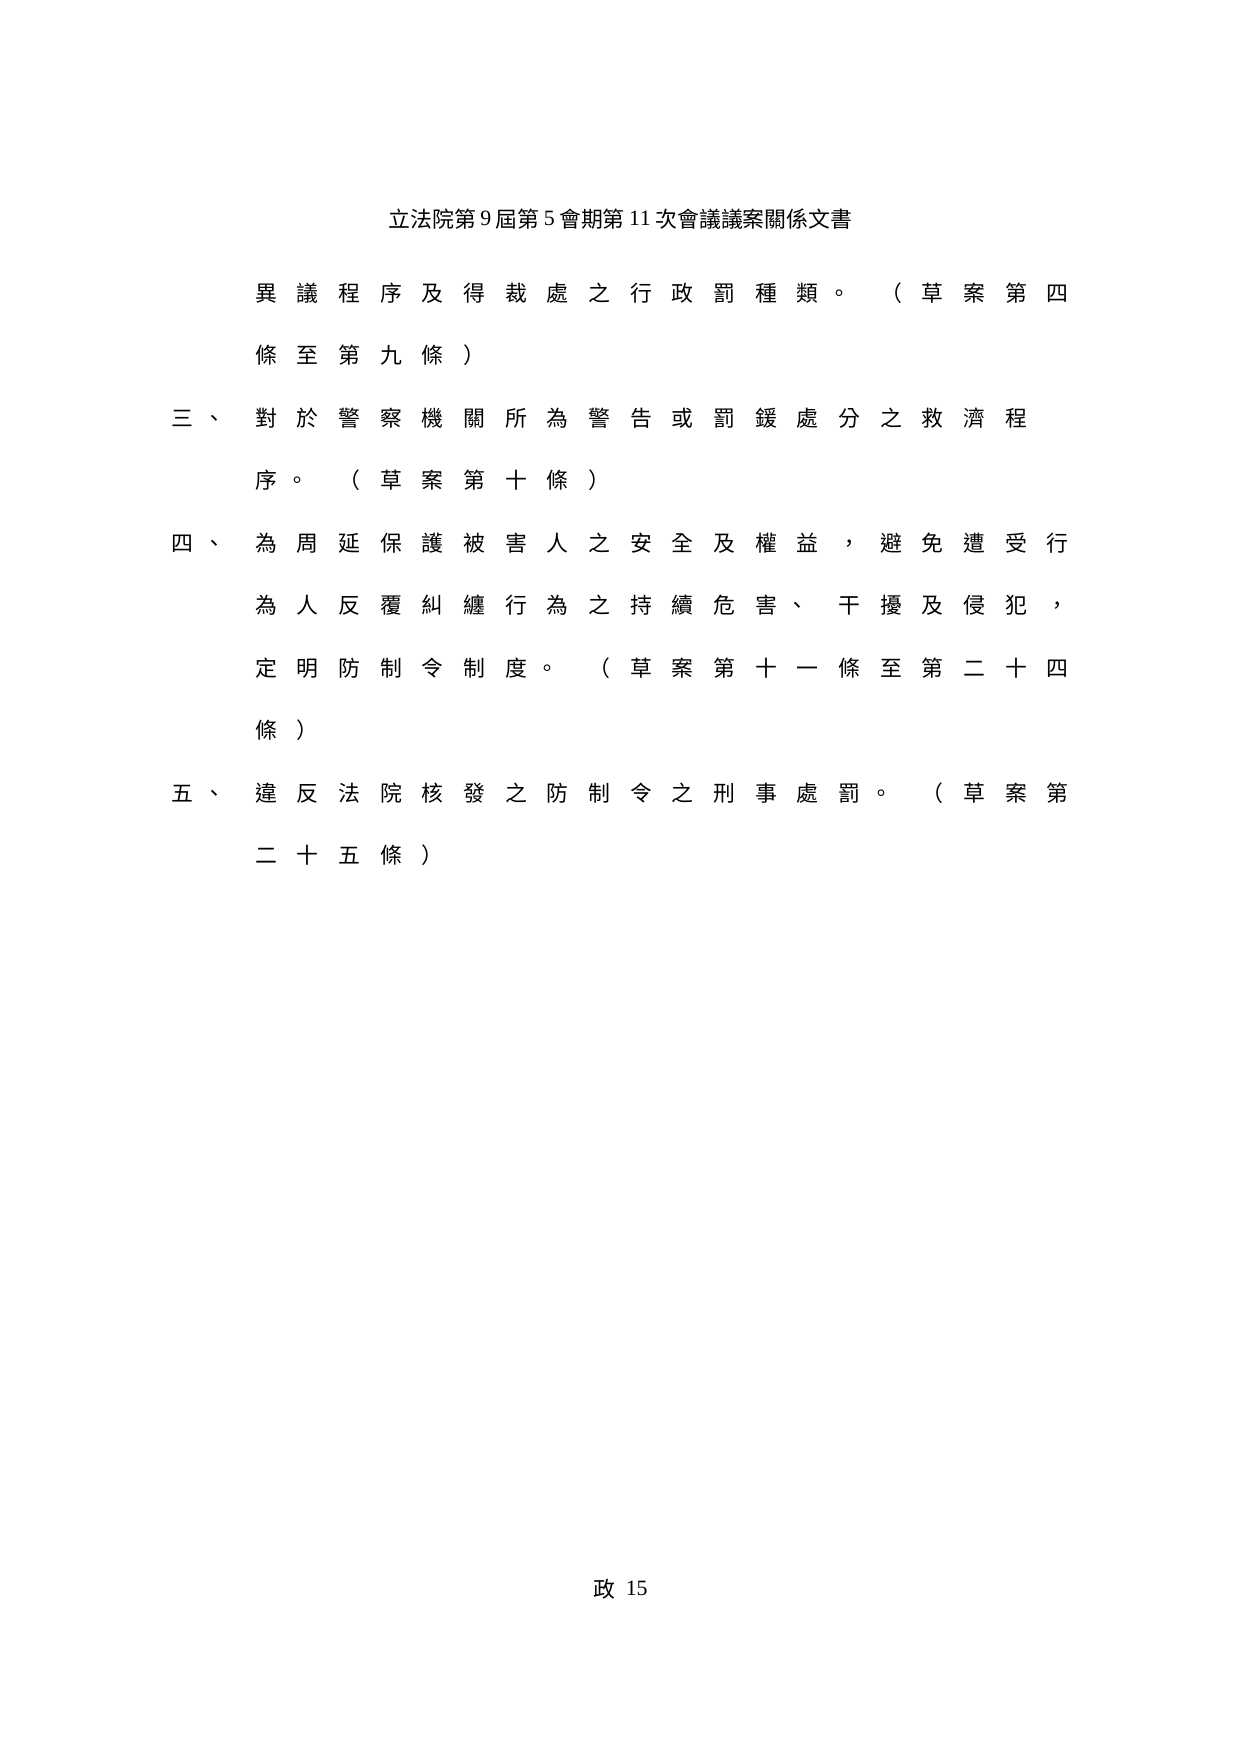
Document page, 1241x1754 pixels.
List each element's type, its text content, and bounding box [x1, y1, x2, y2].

text 三、對於警察機關所為警告或罰鍰處分之救濟程序。（草案第十條） [162, 375, 1078, 500]
text 五、違反法院核發之防制令之刑事處罰。（草案第二十五條） [162, 750, 1078, 875]
text 四、為周延保護被害人之安全及權益，避免遭受行為人反覆糾纏行為之持續危害、干擾及侵犯，定明防制令制度。（草案第十一條至第二十四條） [162, 500, 1078, 750]
text 異議程序及得裁處之行政罰種類。（草案第四條至第九條） [162, 250, 1078, 375]
